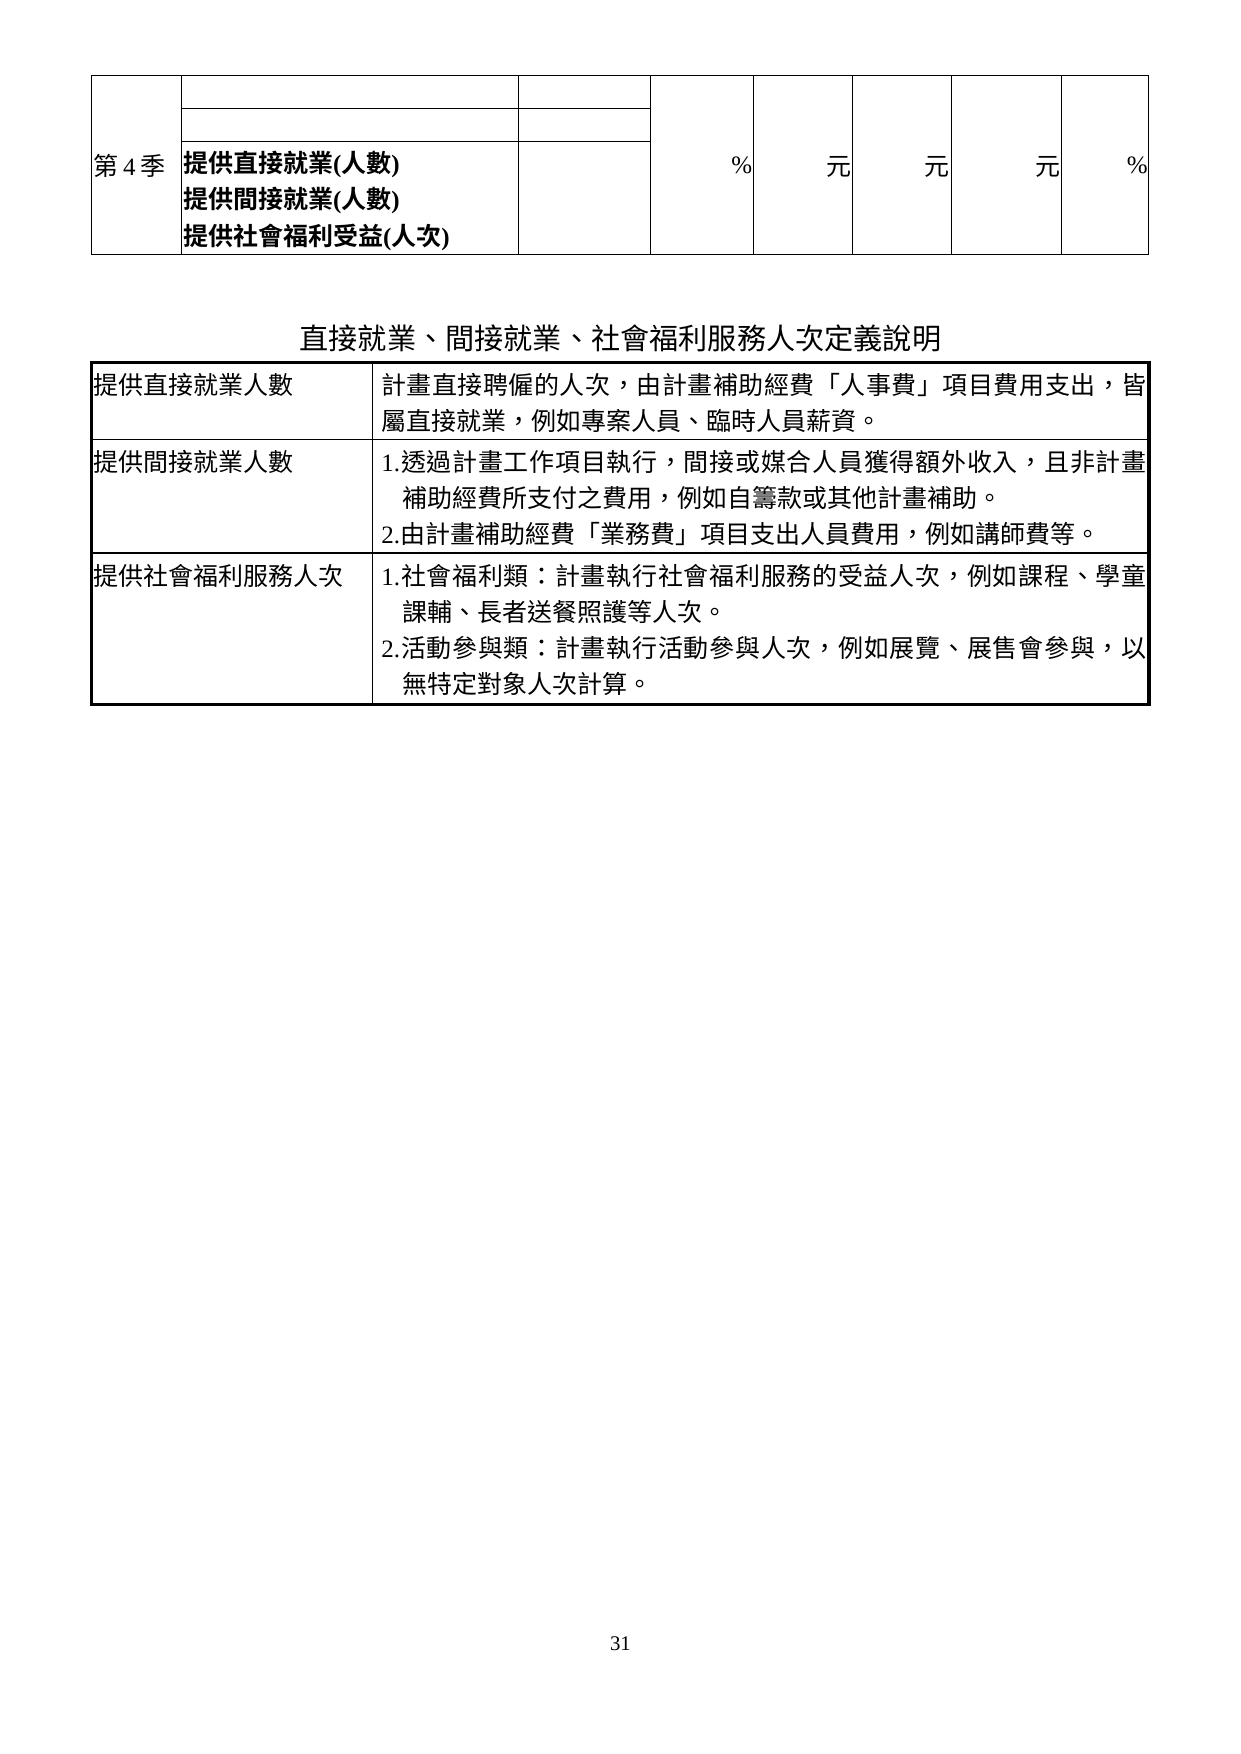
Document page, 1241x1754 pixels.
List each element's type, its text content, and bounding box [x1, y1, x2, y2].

table_cell [519, 142, 650, 254]
table_cell 第4季 [92, 76, 181, 254]
table_cell [182, 76, 518, 108]
table_cell 元 [952, 76, 1061, 254]
table_cell 提供間接就業人數 [93, 440, 372, 552]
table_cell 元 [853, 76, 951, 254]
table_cell 元 [754, 76, 852, 254]
table_cell 提供直接就業(人數) 提供間接就業(人數) 提供社會福利受益(人次) [182, 142, 518, 254]
table_cell 提供社會福利服務人次 [93, 554, 372, 702]
table_header 計畫直接聘僱的人次，由計畫補助經費「人事費」項目費用支出，皆屬直接就業，例如專案人員、臨時人員薪資。 [373, 364, 1147, 439]
table_cell [519, 109, 650, 141]
table_cell [182, 109, 518, 141]
table_cell % [1062, 76, 1148, 254]
table_cell [519, 76, 650, 108]
table_cell 1.社會福利類：計畫執行社會福利服務的受益人次，例如課程、學童課輔、長者送餐照護等人次。 2.活動參與類：計畫執行活動參與人次，例如展覽、展售會參與，以無特定對象人次計算。 [373, 554, 1147, 702]
text 直接就業、間接就業、社會福利服務人次定義說明 [75, 316, 1165, 358]
table_cell 1.透過計畫工作項目執行，間接或媒合人員獲得額外收入，且非計畫補助經費所支付之費用，例如自籌款或其他計畫補助。 2.由計畫補助經費「業務費」項目支出人員費用，例如講師費等。 [373, 440, 1147, 552]
table_cell % [651, 76, 753, 254]
table_header 提供直接就業人數 [93, 364, 372, 439]
